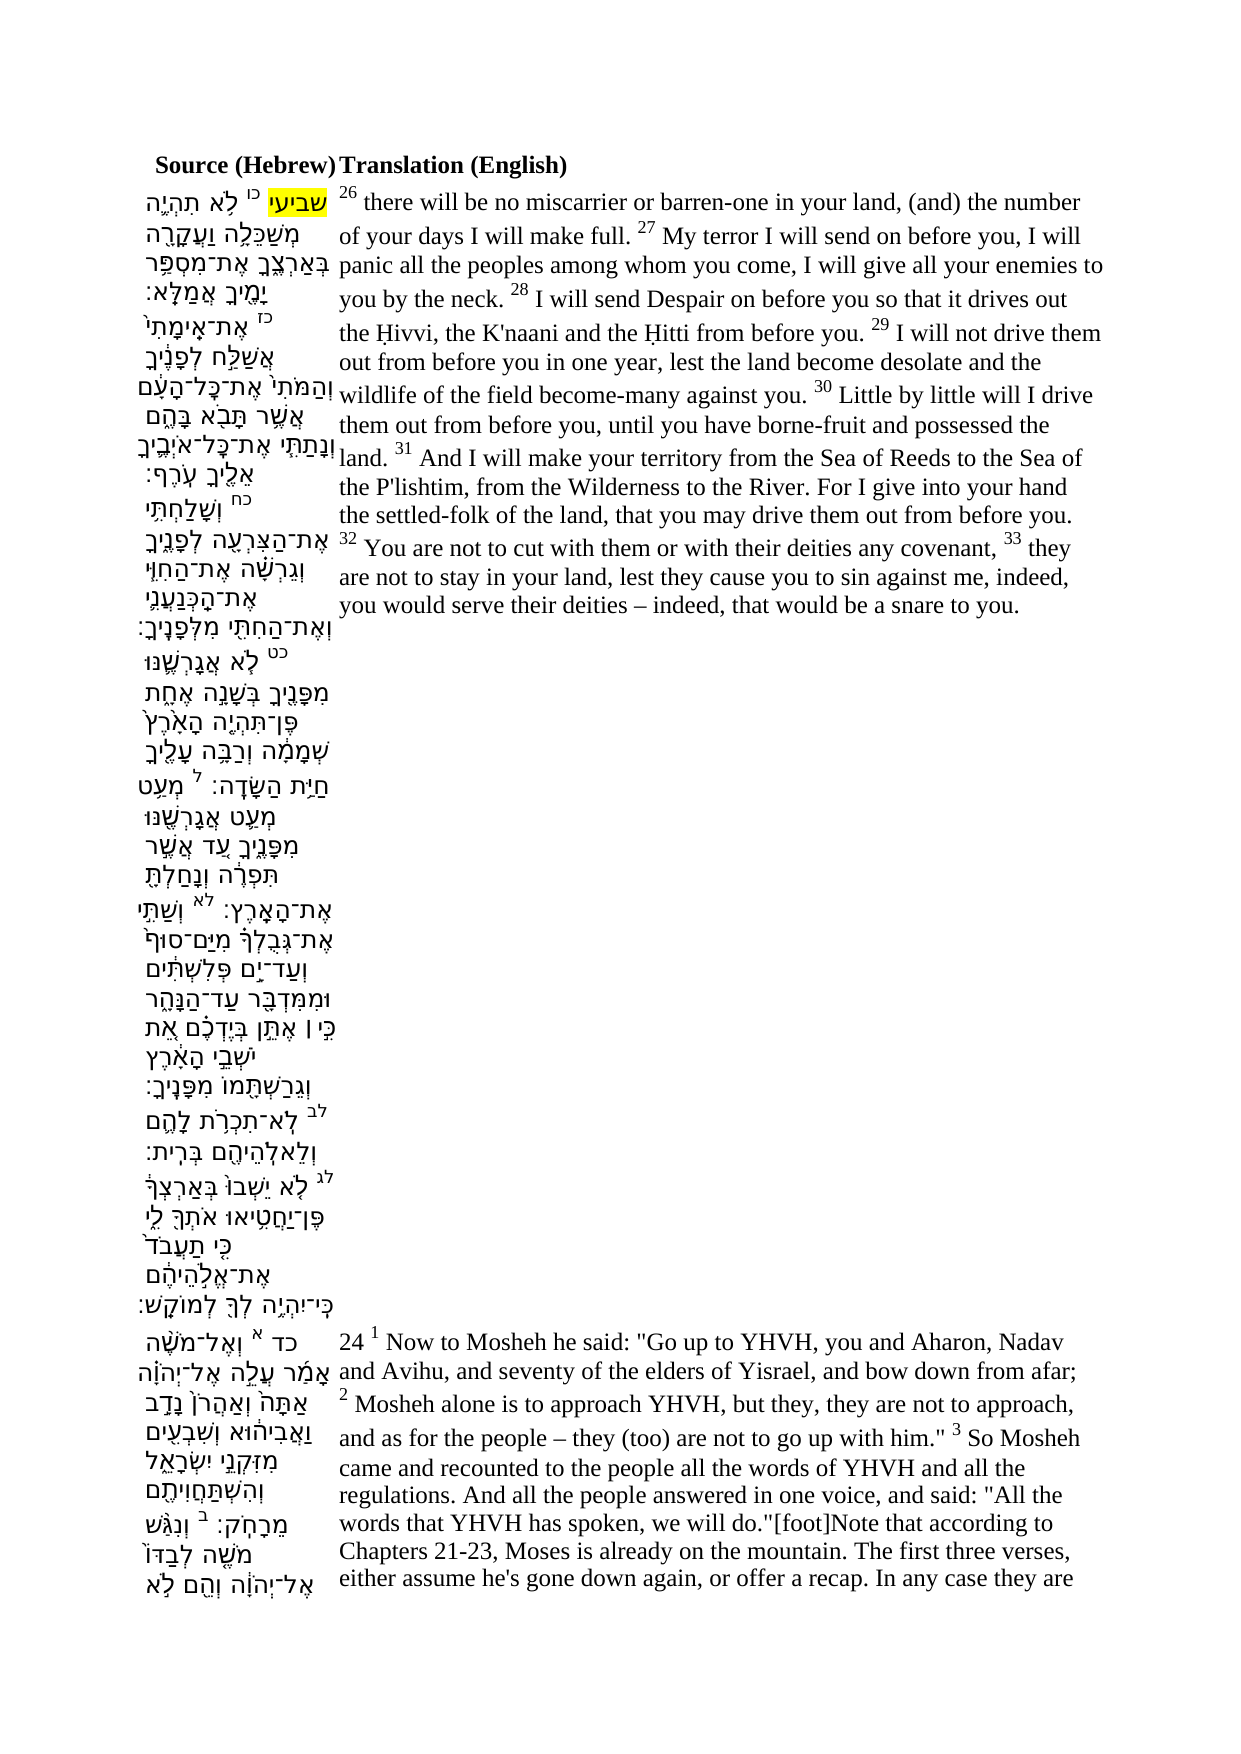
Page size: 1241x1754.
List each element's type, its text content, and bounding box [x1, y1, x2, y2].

table_cell שביעי כו לֹ֥א תִהְיֶ֛ה מְשַׁכֵּלָ֥ה וַעֲקָרָ֖ה בְּאַרְצֶ֑ךָ אֶת־מִסְפַּ֥ר יָמֶ֖יךָ אֲמַלֵּֽא׃ כז אֶת־אֵֽימָתִי֙ אֲשַׁלַּ֣ח לְפָנֶ֔יךָ וְהַמֹּתִי֙ אֶת־כׇּל־הָעָ֔ם אֲשֶׁ֥ר תָּבֹ֖א בָּהֶ֑ם וְנָתַתִּ֧י אֶת־כׇּל־אֹיְבֶ֛יךָ אֵלֶ֖יךָ עֹֽרֶף׃ כח וְשָׁלַחְתִּ֥י אֶת־הַצִּרְעָ֖ה לְפָנֶ֑יךָ וְגֵרְשָׁ֗ה אֶת־הַחִוִּ֧י אֶת־הַֽכְּנַעֲנִ֛י וְאֶת־הַחִתִּ֖י מִלְּפָנֶֽיךָ׃ כט לֹ֧א אֲגָרְשֶׁ֛נּוּ מִפָּנֶ֖יךָ בְּשָׁנָ֣ה אֶחָ֑ת פֶּן־תִּהְיֶ֤ה הָאָ֙רֶץ֙ שְׁמָמָ֔ה וְרַבָּ֥ה עָלֶ֖יךָ חַיַּ֥ת הַשָּׂדֶֽה׃ ל מְעַ֥ט מְעַ֛ט אֲגָרְשֶׁ֖נּוּ מִפָּנֶ֑יךָ עַ֚ד אֲשֶׁ֣ר תִּפְרֶ֔ה וְנָחַלְתָּ֖ אֶת־הָאָֽרֶץ׃ לא וְשַׁתִּ֣י אֶת־גְּבֻלְךָ֗ מִיַּם־סוּף֙ וְעַד־יָ֣ם פְּלִשְׁתִּ֔ים וּמִמִּדְבָּ֖ר עַד־הַנָּהָ֑ר כִּ֣י ׀ אֶתֵּ֣ן בְּיֶדְכֶ֗ם אֵ֚ת יֹשְׁבֵ֣י הָאָ֔רֶץ וְגֵרַשְׁתָּ֖מוֹ מִפָּנֶֽיךָ׃ לב לֹֽא־תִכְרֹ֥ת לָהֶ֛ם וְלֵאלֹֽהֵיהֶ֖ם בְּרִֽית׃ לג לֹ֤א יֵשְׁבוּ֙ בְּאַרְצְךָ֔ פֶּן־יַחֲטִ֥יאוּ אֹתְךָ֖ לִ֑י כִּ֤י תַעֲבֹד֙ אֶת־אֱלֹ֣הֵיהֶ֔ם כִּֽי־יִהְיֶ֥ה לְךָ֖ לְמוֹקֵֽשׁ׃ [135, 181, 337, 1321]
table_cell 26 there will be no miscarrier or barren-one in your land, (and) the number of your days I will make full. 27 My terror I will send on before you, I will panic all the peoples among whom you come, I will give all your enemies to you by the neck. 28 I will send Despair on before you so that it drives out the Ḥivvi, the K'naani and the Ḥitti from before you. 29 I will not drive them out from before you in one year, lest the land become desolate and the wildlife of the field become-many against you. 30 Little by little will I drive them out from before you, until you have borne-fruit and possessed the land. 31 And I will make your territory from the Sea of Reeds to the Sea of the P'lishtim, from the Wilderness to the River. For I give into your hand the settled-folk of the land, that you may drive them out from before you. 32 You are not to cut with them or with their deities any covenant, 33 they are not to stay in your land, lest they cause you to sin against me, indeed, you would serve their deities – indeed, that would be a snare to you. [338, 181, 1105, 1321]
table_cell כד א וְאֶל־מֹשֶׁ֨ה אָמַ֜ר עֲלֵ֣ה אֶל־יְהֹוָ֗ה אַתָּה֙ וְאַהֲרֹן֙ נָדָ֣ב וַאֲבִיה֔וּא וְשִׁבְעִ֖ים מִזִּקְנֵ֣י יִשְׂרָאֵ֑ל וְהִשְׁתַּחֲוִיתֶ֖ם מֵרָחֹֽק׃ ב וְנִגַּ֨שׁ מֹשֶׁ֤ה לְבַדּוֹ֙ אֶל־יְהֹוָ֔ה וְהֵ֖ם לֹ֣א יִגָּ֑שׁוּ וְהָעָ֕ם לֹ֥א יַעֲל֖וּ עִמּֽוֹ׃ ג וַיָּבֹ֣א מֹשֶׁ֗ה וַיְסַפֵּ֤ר לָעָם֙ אֵ֚ת כׇּל־דִּבְרֵ֣י יְהֹוָ֔ה וְאֵ֖ת כׇּל־הַמִּשְׁפָּטִ֑ים וַיַּ֨עַן כׇּל־הָעָ֜ם ק֤וֹל אֶחָד֙ וַיֹּ֣אמְר֔וּ כׇּל־הַדְּבָרִ֛ים אֲשֶׁר־דִּבֶּ֥ר יְהֹוָ֖ה נַעֲשֶֽׂה׃ ד וַיִּכְתֹּ֣ב מֹשֶׁ֗ה אֵ֚ת כׇּל־דִּבְרֵ֣י יְהֹוָ֔ה וַיַּשְׁכֵּ֣ם בַּבֹּ֔קֶר וַיִּ֥בֶן מִזְבֵּ֖חַ תַּ֣חַת הָהָ֑ר וּשְׁתֵּ֤ים עֶשְׂרֵה֙ מַצֵּבָ֔ה לִשְׁנֵ֥ים עָשָׂ֖ר שִׁבְטֵ֥י יִשְׂרָאֵֽל׃ ה וַיִּשְׁלַ֗ח אֶֽת־נַעֲרֵי֙ בְּנֵ֣י יִשְׂרָאֵ֔ל וַיַּֽעֲל֖וּ עֹלֹ֑ת וַֽיִּזְבְּח֞וּ זְבָחִ֧ים שְׁלָמִ֛ים לַיהֹוָ֖ה פָּרִֽים׃ ו וַיִּקַּ֤ח מֹשֶׁה֙ חֲצִ֣י הַדָּ֔ם וַיָּ֖שֶׂם בָּאַגָּנֹ֑ת וַחֲצִ֣י הַדָּ֔ם זָרַ֖ק עַל־הַמִּזְבֵּֽחַ׃ ז וַיִּקַּח֙ סֵ֣פֶר הַבְּרִ֔ית וַיִּקְרָ֖א בְּאׇזְנֵ֣י הָעָ֑ם וַיֹּ֣אמְר֔וּ כֹּ֛ל אֲשֶׁר־דִּבֶּ֥ר יְהֹוָ֖ה נַעֲשֶׂ֥ה וְנִשְׁמָֽע׃ ח וַיִּקַּ֤ח מֹשֶׁה֙ אֶת־הַדָּ֔ם וַיִּזְרֹ֖ק עַל־הָעָ֑ם וַיֹּ֗אמֶר הִנֵּ֤ה דַֽם־הַבְּרִית֙ אֲשֶׁ֨ר כָּרַ֤ת יְהֹוָה֙ עִמָּכֶ֔ם עַ֥ל כׇּל־הַדְּבָרִ֖ים הָאֵֽלֶּה׃ ט וַיַּ֥עַל מֹשֶׁ֖ה וְאַהֲרֹ֑ן נָדָב֙ וַאֲבִיה֔וּא וְשִׁבְעִ֖ים מִזִּקְנֵ֥י יִשְׂרָאֵֽל׃ י וַיִּרְא֕וּ אֵ֖ת אֱלֹהֵ֣י יִשְׂרָאֵ֑ל וְתַ֣חַת רַגְלָ֗יו כְּמַעֲשֵׂה֙ לִבְנַ֣ת הַסַּפִּ֔יר וּכְעֶ֥צֶם הַשָּׁמַ֖יִם לָטֹֽהַר׃ יא וְאֶל־אֲצִילֵי֙ בְּנֵ֣י יִשְׂרָאֵ֔ל לֹ֥א שָׁלַ֖ח יָד֑וֹ וַֽיֶּחֱזוּ֙ אֶת־הָ֣אֱלֹהִ֔ים וַיֹּאכְל֖וּ וַיִּשְׁתּֽוּ׃ [135, 1321, 337, 1601]
table_cell 24 1 Now to Mosheh he said: "Go up to YHVH, you and Aharon, Nadav and Avihu, and seventy of the elders of Yisrael, and bow down from afar; 2 Mosheh alone is to approach YHVH, but they, they are not to approach, and as for the people – they (too) are not to go up with him." 3 So Mosheh came and recounted to the people all the words of YHVH and all the regulations. And all the people answered in one voice, and said: "All the words that YHVH has spoken, we will do."[foot]Note that according to Chapters 21-23, Moses is already on the mountain. The first three verses, either assume he's gone down again, or offer a recap. In any case they are [338, 1321, 1105, 1601]
table_header Source (Hebrew) [135, 150, 337, 181]
table_header Translation (English) [338, 150, 1105, 181]
